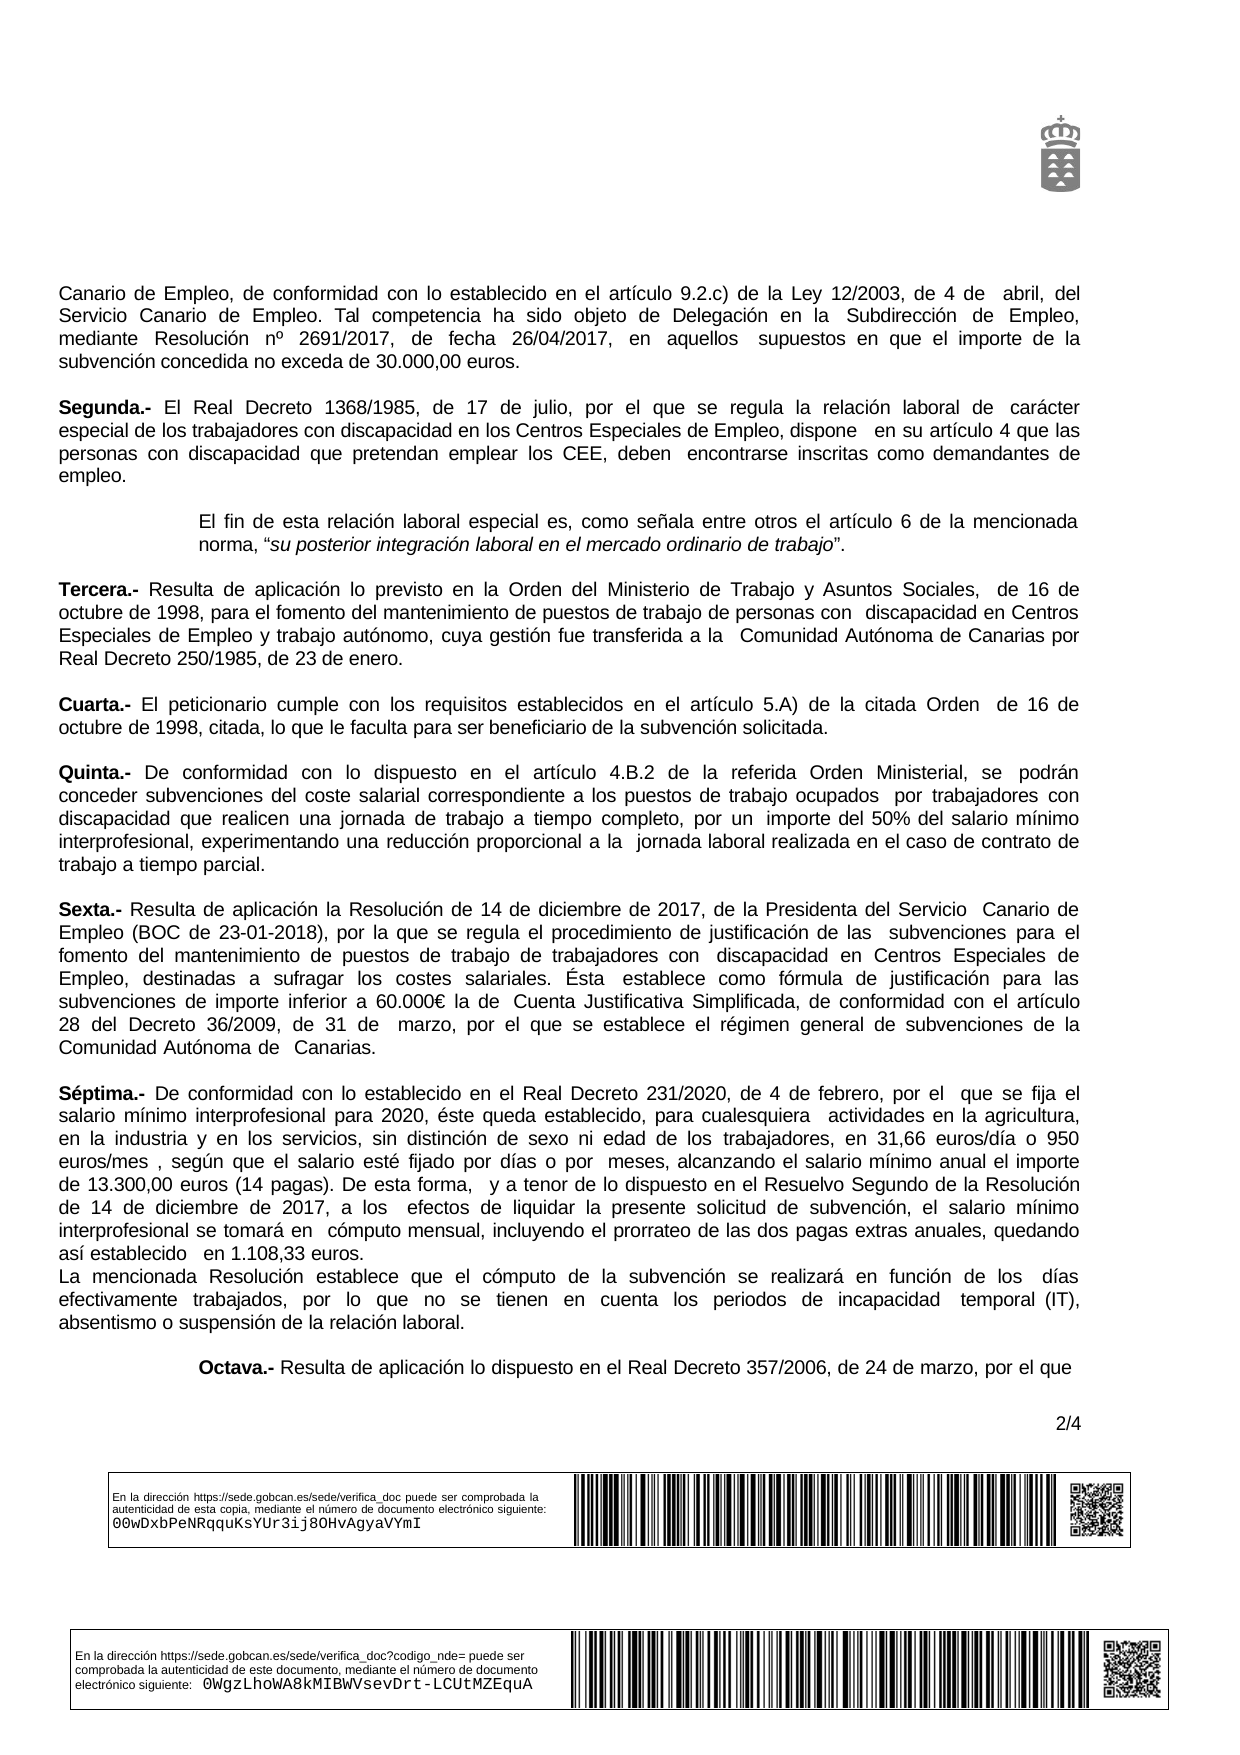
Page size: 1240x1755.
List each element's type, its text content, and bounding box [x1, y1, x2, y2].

text Quinta.- De conformidad con lo dispuesto en el artículo 4.B.2 de la referida Orden Ministerial, se podrán conceder subvenciones del coste salarial correspondiente a los puestos de trabajo ocupados por trabajadores con discapacidad que realicen una jornada de trabajo a tiempo completo, por un importe del 50% del salario mínimo interprofesional, experimentando una reducción proporcional a la jornada laboral realizada en el caso de contrato de trabajo a tiempo parcial. [58, 761, 1081, 875]
text Sexta.- Resulta de aplicación la Resolución de 14 de diciembre de 2017, de la Presidenta del Servicio Canario de Empleo (BOC de 23-01-2018), por la que se regula el procedimiento de justificación de las subvenciones para el fomento del mantenimiento de puestos de trabajo de trabajadores con discapacidad en Centros Especiales de Empleo, destinadas a sufragar los costes salariales. Ésta establece como fórmula de justificación para las subvenciones de importe inferior a 60.000€ la de Cuenta Justificativa Simplificada, de conformidad con el artículo 28 del Decreto 36/2009, de 31 de marzo, por el que se establece el régimen general de subvenciones de la Comunidad Autónoma de Canarias. [58, 898, 1080, 1059]
text Cuarta.- El peticionario cumple con los requisitos establecidos en el artículo 5.A) de la citada Orden de 16 de octubre de 1998, citada, lo que le faculta para ser beneficiario de la subvención solicitada. [58, 693, 1080, 738]
text Canario de Empleo, de conformidad con lo establecido en el artículo 9.2.c) de la Ley 12/2003, de 4 de abril, del Servicio Canario de Empleo. Tal competencia ha sido objeto de Delegación en la Subdirección de Empleo, mediante Resolución nº 2691/2017, de fecha 26/04/2017, en aquellos supuestos en que el importe de la subvención concedida no exceda de 30.000,00 euros. [58, 281, 1081, 373]
text Tercera.- Resulta de aplicación lo previsto en la Orden del Ministerio de Trabajo y Asuntos Sociales, de 16 de octubre de 1998, para el fomento del mantenimiento de puestos de trabajo de personas con discapacidad en Centros Especiales de Empleo y trabajo autónomo, cuya gestión fue transferida a la Comunidad Autónoma de Canarias por Real Decreto 250/1985, de 23 de enero. [58, 578, 1080, 670]
text 2/4 [58, 1411, 1081, 1434]
text La mencionada Resolución establece que el cómputo de la subvención se realizará en función de los días efectivamente trabajados, por lo que no se tienen en cuenta los periodos de incapacidad temporal (IT), absentismo o suspensión de la relación laboral. [58, 1265, 1080, 1333]
text El fin de esta relación laboral especial es, como señala entre otros el artículo 6 de la mencionada norma, “su posterior integración laboral en el mercado ordinario de trabajo”. [198, 510, 1079, 556]
text Séptima.- De conformidad con lo establecido en el Real Decreto 231/2020, de 4 de febrero, por el que se fija el salario mínimo interprofesional para 2020, éste queda establecido, para cualesquiera actividades en la agricultura, en la industria y en los servicios, sin distinción de sexo ni edad de los trabajadores, en 31,66 euros/día o 950 euros/mes , según que el salario esté fijado por días o por meses, alcanzando el salario mínimo anual el importe de 13.300,00 euros (14 pagas). De esta forma, y a tenor de lo dispuesto en el Resuelvo Segundo de la Resolución de 14 de diciembre de 2017, a los efectos de liquidar la presente solicitud de subvención, el salario mínimo interprofesional se tomará en cómputo mensual, incluyendo el prorrateo de las dos pagas extras anuales, quedando así establecido en 1.108,33 euros. [58, 1081, 1081, 1265]
text Segunda.- El Real Decreto 1368/1985, de 17 de julio, por el que se regula la relación laboral de carácter especial de los trabajadores con discapacidad en los Centros Especiales de Empleo, dispone en su artículo 4 que las personas con discapacidad que pretendan emplear los CEE, deben encontrarse inscritas como demandantes de empleo. [58, 396, 1081, 487]
text Octava.- Resulta de aplicación lo dispuesto en el Real Decreto 357/2006, de 24 de marzo, por el que [198, 1356, 1181, 1379]
